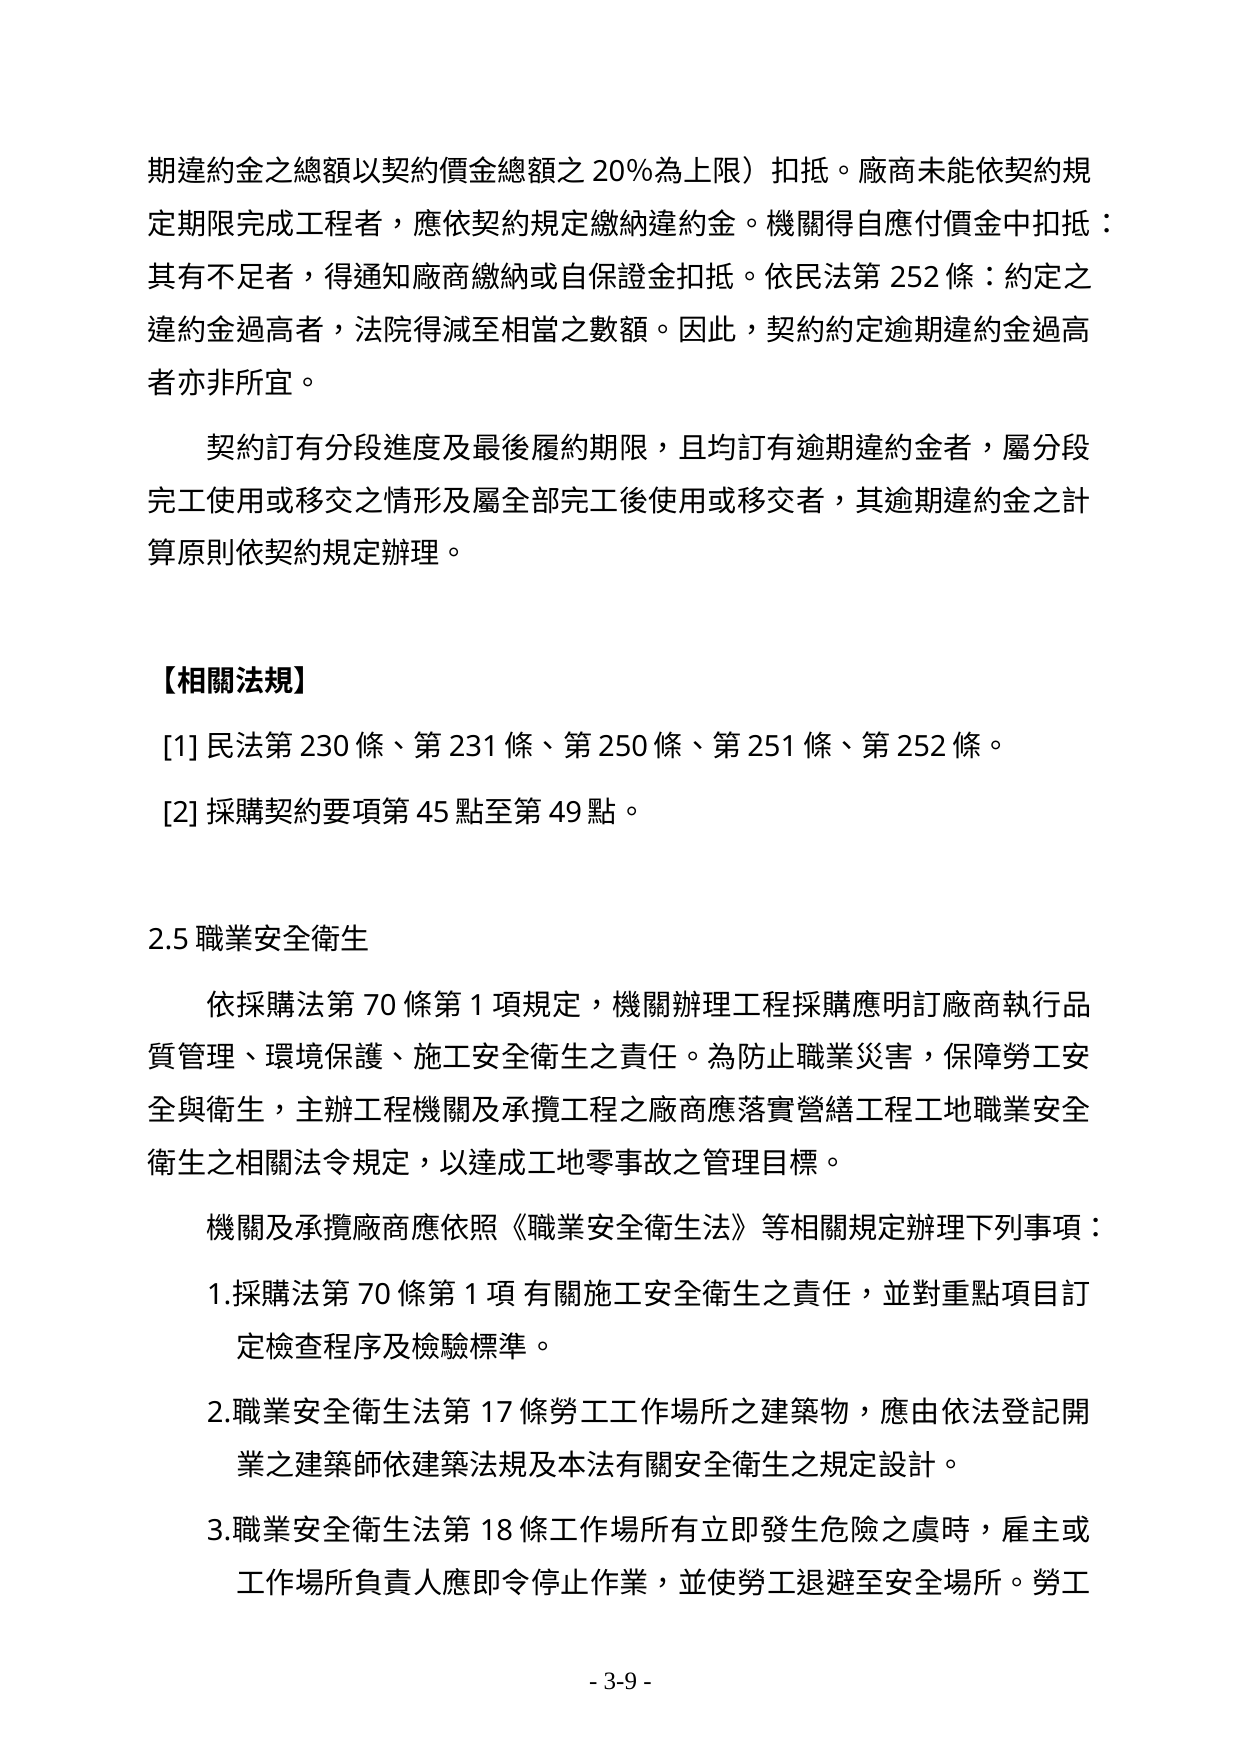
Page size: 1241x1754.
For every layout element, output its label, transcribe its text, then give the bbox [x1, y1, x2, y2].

text [2] 採購契約要項第45點至第49點。 [162, 788, 1092, 831]
text 1.採購法第70條第1項 有關施工安全衛生之責任，並對重點項目訂定檢查程序及檢驗標準。 [207, 1270, 1092, 1366]
text 依採購法第70條第1項規定，機關辦理工程採購應明訂廠商執行品質管理、環境保護、施工安全衛生之責任。為防止職業災害，保障勞工安全與衛生，主辦工程機關及承攬工程之廠商應落實營繕工程工地職業安全衛生之相關法令規定，以達成工地零事故之管理目標。 [148, 981, 1092, 1182]
text 機關及承攬廠商應依照《職業安全衛生法》等相關規定辦理下列事項： [148, 1205, 1092, 1247]
text 【相關法規】 [148, 657, 1092, 700]
text 逾期違約金，為損害賠償額預定性違約金。以日為單位，依契約規定之定額或契約金額之一定比率（一般以每日依契約價金千分之一計算，逾期違約金之總額以契約價金總額之20％為上限）扣抵。廠商未能依契約規定期限完成工程者，應依契約規定繳納違約金。機關得自應付價金中扣抵：其有不足者，得通知廠商繳納或自保證金扣抵。依民法第252條：約定之違約金過高者，法院得減至相當之數額。因此，契約約定逾期違約金過高者亦非所宜。 [148, 148, 1092, 401]
subtitle 2.5職業安全衛生 [148, 916, 1092, 958]
text [1] 民法第230條、第231條、第250條、第251條、第252條。 [162, 723, 1092, 765]
text 契約訂有分段進度及最後履約期限，且均訂有逾期違約金者，屬分段完工使用或移交之情形及屬全部完工後使用或移交者，其逾期違約金之計算原則依契約規定辦理。 [148, 424, 1092, 572]
text 2.職業安全衛生法第17條勞工工作場所之建築物，應由依法登記開業之建築師依建築法規及本法有關安全衛生之規定設計。 [207, 1388, 1092, 1484]
text 3.職業安全衛生法第18條工作場所有立即發生危險之虞時，雇主或工作場所負責人應即令停止作業，並使勞工退避至安全場所。勞工執行職務發現有立即發生危險之虞時，得在不危及其他工作者安全情形下，自行停止作業及退避至安全場所，並立即向直屬主管報告。雇主不得對前項勞工予以解僱、調職、不給付停止作業期間工資或其他不利之處分。但雇主證明勞工濫用停止作業權，經報主管機關認定，並符合勞動法令規定者，不在此限。 [207, 1507, 1092, 1602]
